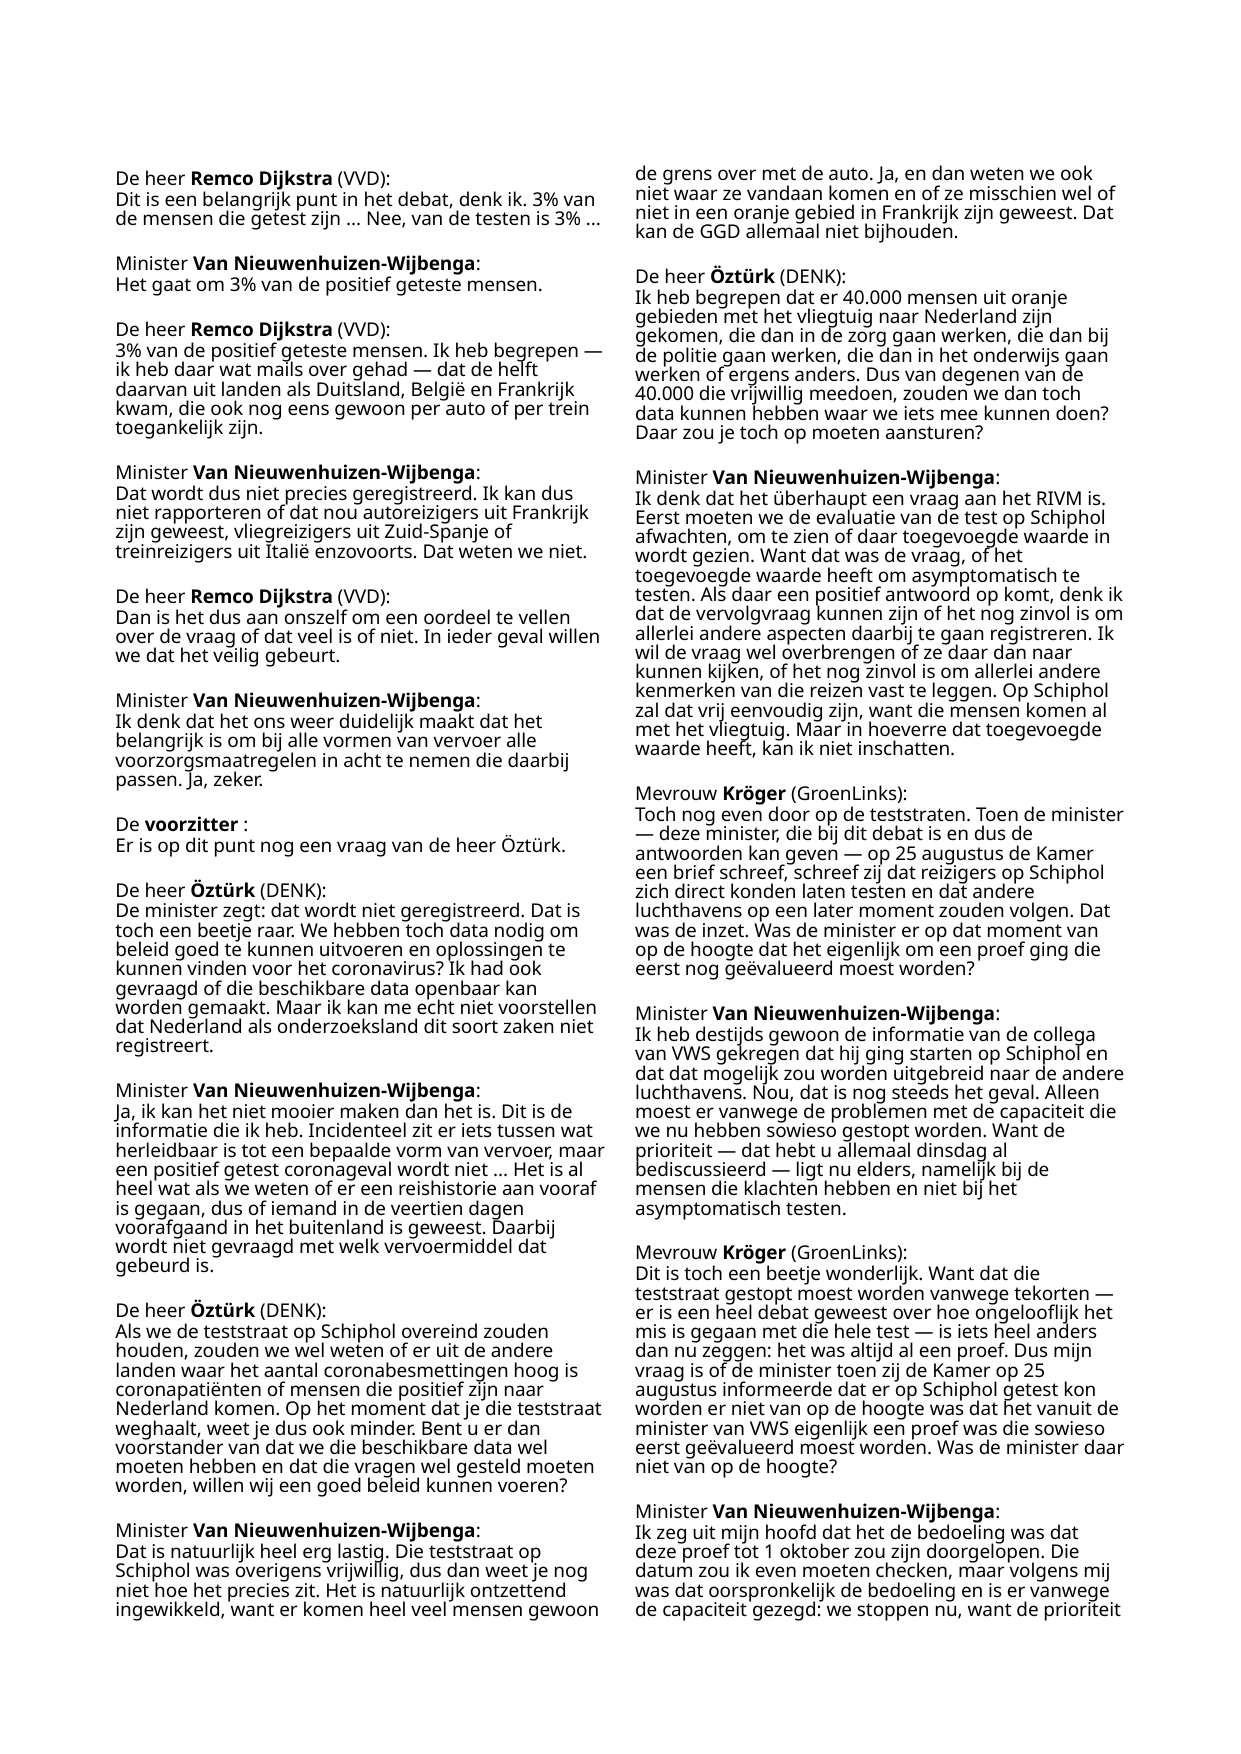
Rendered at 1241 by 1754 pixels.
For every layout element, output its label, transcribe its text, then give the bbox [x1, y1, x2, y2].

text Ik denk dat het ons weer duidelijk maakt dat het belangrijk is om bij alle vormen van vervoer alle voorzorgsmaatregelen in acht te nemen die daarbij passen. Ja, zeker. [115, 713, 605, 790]
text Dit is toch een beetje wonderlijk. Want dat die teststraat gestopt moest worden vanwege tekorten — er is een heel debat geweest over hoe ongelooflijk het mis is gegaan met die hele test — is iets heel anders dan nu zeggen: het was altijd al een proef. Dus mijn vraag is of de minister toen zij de Kamer op 25 augustus informeerde dat er op Schiphol getest kon worden er niet van op de hoogte was dat het vanuit de minister van VWS eigenlijk een proef was die sowieso eerst geëvalueerd moest worden. Was de minister daar niet van op de hoogte? [635, 1265, 1125, 1477]
text Minister Van Nieuwenhuizen-Wijbenga: [115, 251, 605, 276]
text Er is op dit punt nog een vraag van de heer Öztürk. [115, 837, 605, 856]
text De heer Öztürk (DENK): [115, 1297, 605, 1323]
text Toch nog even door op de teststraten. Toen de minister — deze minister, die bij dit debat is en dus de antwoorden kan geven — op 25 augustus de Kamer een brief schreef, schreef zij dat reizigers op Schiphol zich direct konden laten testen en dat andere luchthavens op een later moment zouden volgen. Dat was de inzet. Was de minister er op dat moment van op de hoogte dat het eigenlijk om een proef ging die eerst nog geëvalueerd moest worden? [635, 806, 1125, 979]
text Ik zeg uit mijn hoofd dat het de bedoeling was dat deze proef tot 1 oktober zou zijn doorgelopen. Die datum zou ik even moeten checken, maar volgens mij was dat oorspronkelijk de bedoeling en is er vanwege de capaciteit gezegd: we stoppen nu, want de prioriteit [635, 1524, 1125, 1620]
text Dat is natuurlijk heel erg lastig. Die teststraat op Schiphol was overigens vrijwillig, dus dan weet je nog niet hoe het precies zit. Het is natuurlijk ontzettend ingewikkeld, want er komen heel veel mensen gewoon [115, 1543, 605, 1620]
text Minister Van Nieuwenhuizen-Wijbenga: [115, 687, 605, 713]
text 3% van de positief geteste mensen. Ik heb begrepen — ik heb daar wat mails over gehad — dat de helft daarvan uit landen als Duitsland, België en Frankrijk kwam, die ook nog eens gewoon per auto of per trein toegankelijk zijn. [115, 342, 605, 438]
text Minister Van Nieuwenhuizen-Wijbenga: [635, 1000, 1125, 1026]
text Dit is een belangrijk punt in het debat, denk ik. 3% van de mensen die getest zijn ... Nee, van de testen is 3% ... [115, 191, 605, 230]
text Minister Van Nieuwenhuizen-Wijbenga: [635, 1498, 1125, 1524]
text De heer Öztürk (DENK): [115, 877, 605, 902]
text Als we de teststraat op Schiphol overeind zouden houden, zouden we wel weten of er uit de andere landen waar het aantal coronabesmettingen hoog is coronapatiënten of mensen die positief zijn naar Nederland komen. Op het moment dat je die teststraat weghaalt, weet je dus ook minder. Bent u er dan voorstander van dat we die beschikbare data wel moeten hebben en dat die vragen wel gesteld moeten worden, willen wij een goed beleid kunnen voeren? [115, 1323, 605, 1497]
text Dat wordt dus niet precies geregistreerd. Ik kan dus niet rapporteren of dat nou autoreizigers uit Frankrijk zijn geweest, vliegreizigers uit Zuid-Spanje of treinreizigers uit Italië enzovoorts. Dat weten we niet. [115, 485, 605, 562]
text De voorzitter : [115, 811, 605, 837]
text Mevrouw Kröger (GroenLinks): [635, 1239, 1125, 1265]
text Mevrouw Kröger (GroenLinks): [635, 780, 1125, 806]
text Ik heb begrepen dat er 40.000 mensen uit oranje gebieden met het vliegtuig naar Nederland zijn gekomen, die dan in de zorg gaan werken, die dan bij de politie gaan werken, die dan in het onderwijs gaan werken of ergens anders. Dus van degenen van de 40.000 die vrijwillig meedoen, zouden we dan toch data kunnen hebben waar we iets mee kunnen doen? Daar zou je toch op moeten aansturen? [635, 289, 1125, 443]
text De heer Remco Dijkstra (VVD): [115, 165, 605, 191]
text De heer Remco Dijkstra (VVD): [115, 316, 605, 342]
text Ja, ik kan het niet mooier maken dan het is. Dit is de informatie die ik heb. Incidenteel zit er iets tussen wat herleidbaar is tot een bepaalde vorm van vervoer, maar een positief getest coronageval wordt niet ... Het is al heel wat als we weten of er een reishistorie aan vooraf is gegaan, dus of iemand in de veertien dagen voorafgaand in het buitenland is geweest. Daarbij wordt niet gevraagd met welk vervoermiddel dat gebeurd is. [115, 1103, 605, 1277]
text de grens over met de auto. Ja, en dan weten we ook niet waar ze vandaan komen en of ze misschien wel of niet in een oranje gebied in Frankrijk zijn geweest. Dat kan de GGD allemaal niet bijhouden. [635, 165, 1125, 242]
text Het gaat om 3% van de positief geteste mensen. [115, 276, 605, 296]
text De heer Öztürk (DENK): [635, 263, 1125, 289]
text Ik denk dat het überhaupt een vraag aan het RIVM is. Eerst moeten we de evaluatie van de test op Schiphol afwachten, om te zien of daar toegevoegde waarde in wordt gezien. Want dat was de vraag, of het toegevoegde waarde heeft om asymptomatisch te testen. Als daar een positief antwoord op komt, denk ik dat de vervolgvraag kunnen zijn of het nog zinvol is om allerlei andere aspecten daarbij te gaan registreren. Ik wil de vraag wel overbrengen of ze daar dan naar kunnen kijken, of het nog zinvol is om allerlei andere kenmerken van die reizen vast te leggen. Op Schiphol zal dat vrij eenvoudig zijn, want die mensen komen al met het vliegtuig. Maar in hoeverre dat toegevoegde waarde heeft, kan ik niet inschatten. [635, 490, 1125, 759]
text De heer Remco Dijkstra (VVD): [115, 583, 605, 609]
text Dan is het dus aan onszelf om een oordeel te vellen over de vraag of dat veel is of niet. In ieder geval willen we dat het veilig gebeurt. [115, 609, 605, 666]
text Minister Van Nieuwenhuizen-Wijbenga: [115, 1077, 605, 1103]
text Minister Van Nieuwenhuizen-Wijbenga: [635, 464, 1125, 490]
text De minister zegt: dat wordt niet geregistreerd. Dat is toch een beetje raar. We hebben toch data nodig om beleid goed te kunnen uitvoeren en oplossingen te kunnen vinden voor het coronavirus? Ik had ook gevraagd of die beschikbare data openbaar kan worden gemaakt. Maar ik kan me echt niet voorstellen dat Nederland als onderzoeksland dit soort zaken niet registreert. [115, 902, 605, 1057]
text Minister Van Nieuwenhuizen-Wijbenga: [115, 459, 605, 485]
text Minister Van Nieuwenhuizen-Wijbenga: [115, 1517, 605, 1543]
text Ik heb destijds gewoon de informatie van de collega van VWS gekregen dat hij ging starten op Schiphol en dat dat mogelijk zou worden uitgebreid naar de andere luchthavens. Nou, dat is nog steeds het geval. Alleen moest er vanwege de problemen met de capaciteit die we nu hebben sowieso gestopt worden. Want de prioriteit — dat hebt u allemaal dinsdag al bediscussieerd — ligt nu elders, namelijk bij de mensen die klachten hebben en niet bij het asymptomatisch testen. [635, 1026, 1125, 1219]
